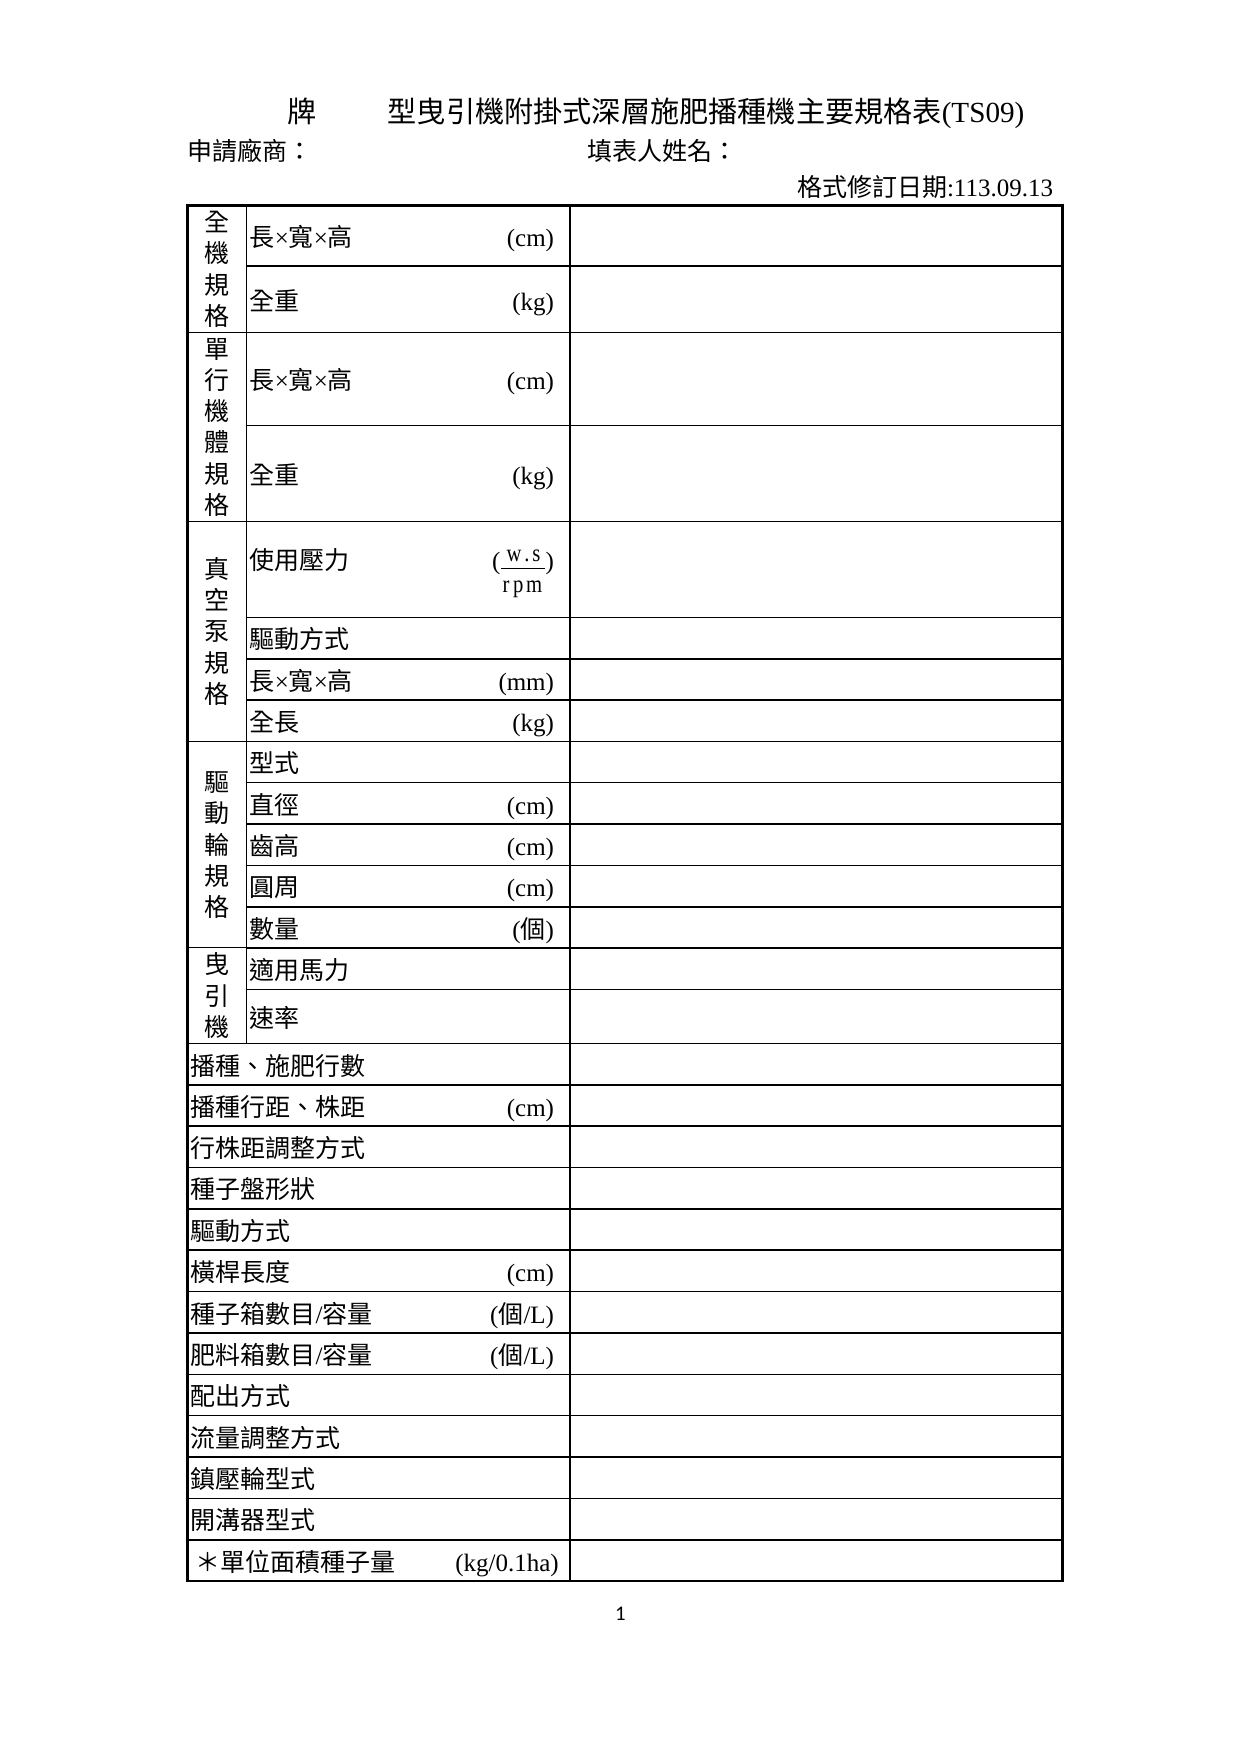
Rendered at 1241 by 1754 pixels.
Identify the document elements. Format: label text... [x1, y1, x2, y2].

table_cell 鎮壓輪型式 [189, 1458, 569, 1497]
table_cell [571, 1334, 1061, 1373]
table_cell 圓周 (cm) [247, 866, 569, 906]
table_cell 數量 (個) [247, 908, 569, 947]
table_cell 行株距調整方式 [189, 1127, 569, 1167]
table_cell [571, 783, 1061, 823]
table_cell 播種行距、株距 (cm) [189, 1086, 569, 1125]
table_cell 全重 (kg) [247, 267, 569, 332]
table_cell 全重 (kg) [247, 426, 569, 521]
table_cell 速率 [247, 990, 569, 1043]
table_cell 驅 動 輪 規 格 [189, 742, 246, 947]
table_cell [571, 1127, 1061, 1167]
text 牌 型曳引機附掛式深層施肥播種機主要規格表(TS09) [187, 89, 1053, 131]
table_cell 長×寬×高 (cm) [247, 333, 569, 424]
table_cell 使用壓力 () [247, 522, 569, 616]
table_cell [571, 908, 1061, 947]
table_cell [571, 267, 1061, 332]
table_cell [571, 660, 1061, 699]
table_cell 驅動方式 [247, 618, 569, 658]
table_cell [571, 333, 1061, 424]
table_cell 全長 (kg) [247, 701, 569, 741]
table_cell 齒高 (cm) [247, 825, 569, 864]
table_cell [571, 1044, 1061, 1084]
table_cell 適用馬力 [247, 949, 569, 989]
table_cell [571, 742, 1061, 782]
table_header [571, 207, 1061, 265]
table_cell [571, 1168, 1061, 1208]
table_header 長×寬×高 (cm) [247, 207, 569, 265]
table_cell 驅動方式 [189, 1210, 569, 1249]
table_cell [571, 866, 1061, 906]
table_cell 真 空 泵 規 格 [189, 522, 246, 741]
table_cell 流量調整方式 [189, 1416, 569, 1456]
table_cell 開溝器型式 [189, 1499, 569, 1539]
table_cell 配出方式 [189, 1375, 569, 1415]
table_cell [571, 949, 1061, 989]
table_cell [571, 618, 1061, 658]
table_cell [571, 701, 1061, 741]
table_cell [571, 1499, 1061, 1539]
table_cell [571, 1292, 1061, 1332]
table_cell [571, 1210, 1061, 1249]
table_header 全 機 規 格 [189, 207, 246, 332]
table_cell 橫桿長度 (cm) [189, 1251, 569, 1291]
table_cell [571, 1086, 1061, 1125]
table_cell [571, 990, 1061, 1043]
table_cell 肥料箱數目/容量 (個/L) [189, 1334, 569, 1373]
table_cell 長×寬×高 (mm) [247, 660, 569, 699]
table_cell [571, 1458, 1061, 1497]
table_cell [571, 1541, 1061, 1580]
table_cell 播種、施肥行數 [189, 1044, 569, 1084]
table_cell [571, 1375, 1061, 1415]
table_cell 型式 [247, 742, 569, 782]
table_cell [571, 1251, 1061, 1291]
table_cell 直徑 (cm) [247, 783, 569, 823]
table_cell [571, 522, 1061, 616]
table_cell 單 行 機 體 規 格 [189, 333, 246, 521]
table_cell 種子箱數目/容量 (個/L) [189, 1292, 569, 1332]
table_cell ＊單位面積種子量 (kg/0.1ha) [189, 1541, 569, 1580]
text 格式修訂日期:113.09.13 [187, 167, 1053, 203]
table_cell 種子盤形狀 [189, 1168, 569, 1208]
table_cell [571, 426, 1061, 521]
text 申請廠商： 填表人姓名： [187, 131, 1053, 167]
table_cell [571, 825, 1061, 864]
table_cell 曳 引 機 [189, 948, 246, 1043]
table_cell [571, 1416, 1061, 1456]
